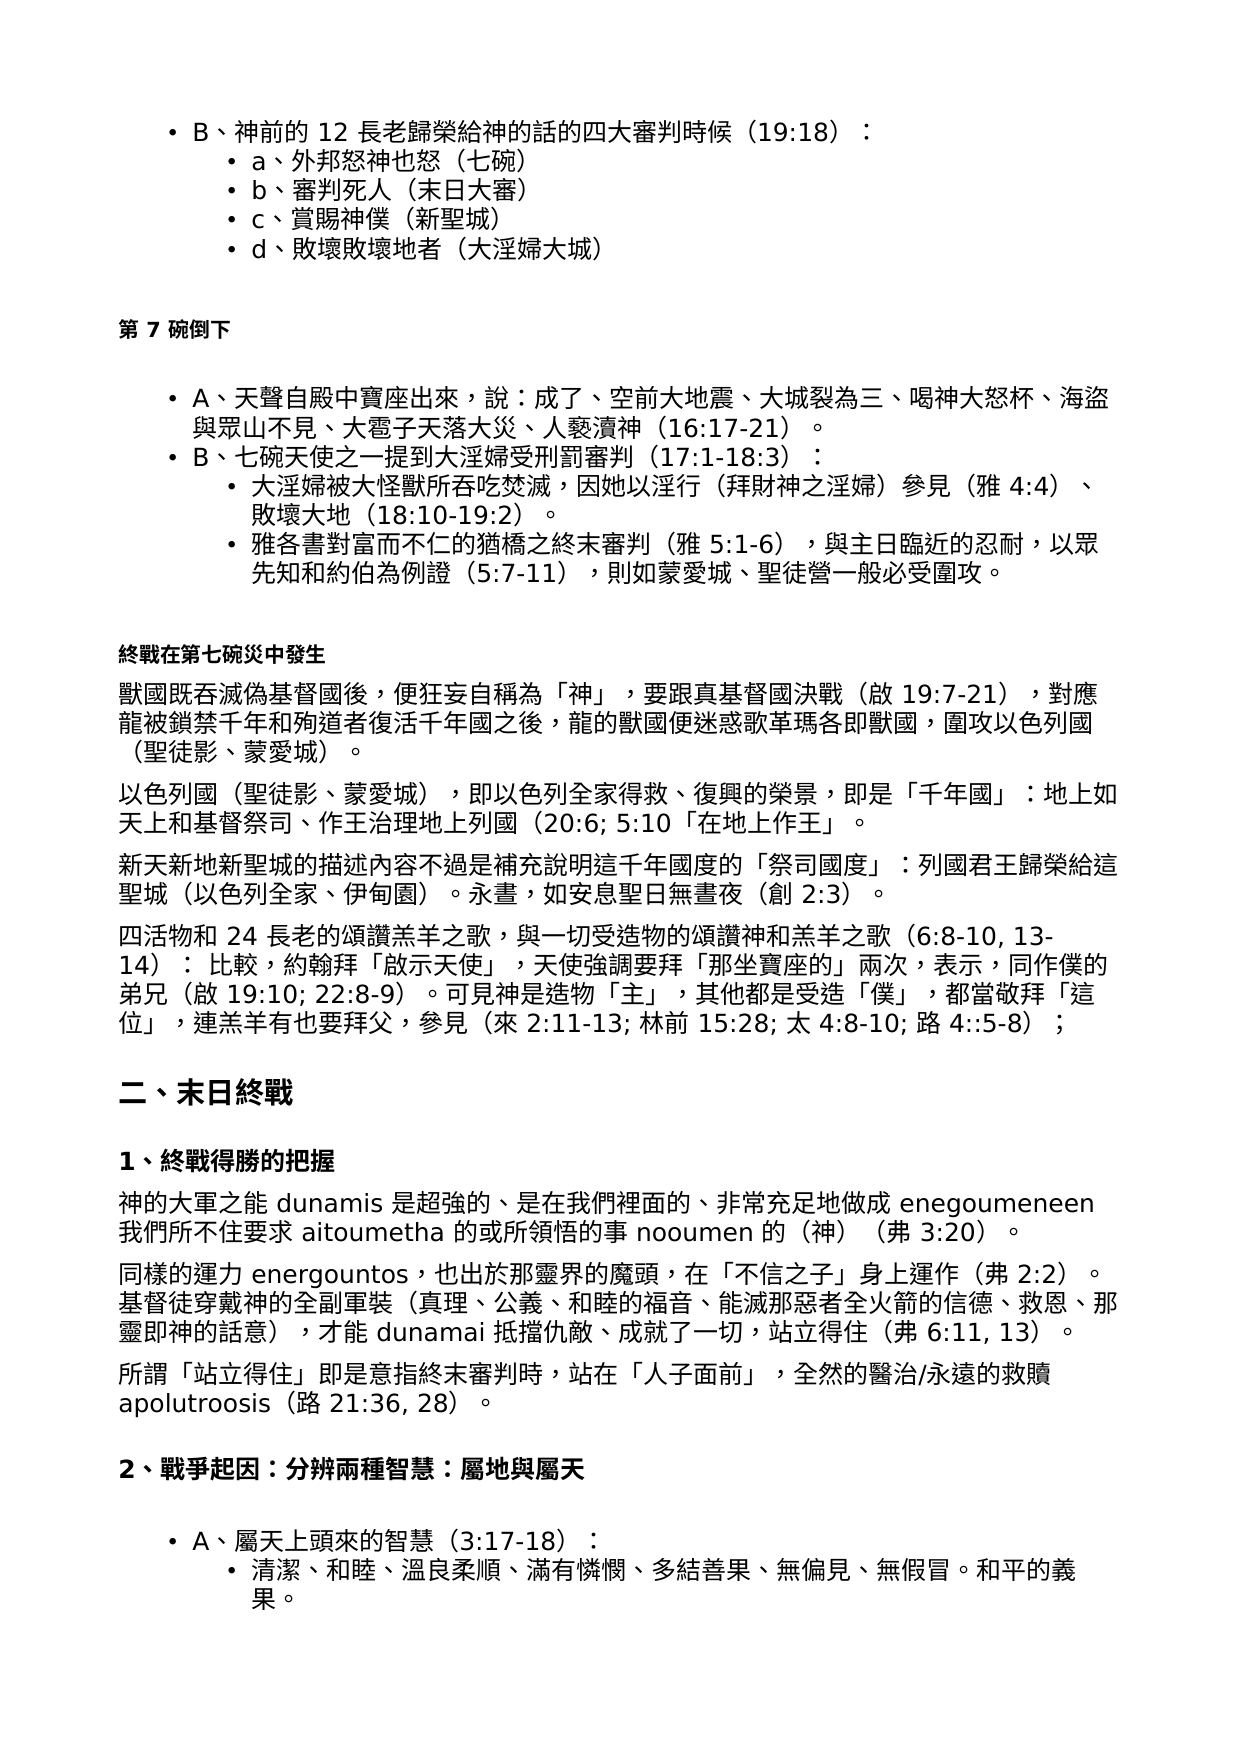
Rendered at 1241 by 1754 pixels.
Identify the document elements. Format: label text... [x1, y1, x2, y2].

subtitle 二、末日終戰 [118, 1076, 1122, 1110]
list 雅各書對富而不仁的猶橋之終末審判（雅 5:1-6），與主日臨近的忍耐，以眾先知和約伯為例證（5:7-11），則如蒙愛城、聖徒營一般必受圍攻。 [236, 531, 1122, 589]
list A、天聲自殿中寶座出來，說：成了、空前大地震、大城裂為三、喝神大怒杯、海盜與眾山不見、大雹子天落大災、人褻瀆神（16:17-21）。 [177, 385, 1122, 443]
list 大淫婦被大怪獸所吞吃焚滅，因她以淫行（拜財神之淫婦）參見（雅 4:4）、敗壞大地（18:10-19:2）。 [236, 472, 1122, 531]
list a、外邦怒神也怒（七碗） [236, 147, 1122, 176]
subtitle 第 7 碗倒下 [118, 318, 1122, 343]
text 以色列國（聖徒影、蒙愛城），即以色列全家得救、復興的榮景，即是「千年國」：地上如天上和基督祭司、作王治理地上列國（20:6; 5:10「在地上作王」。 [118, 780, 1122, 838]
list B、神前的 12 長老歸榮給神的話的四大審判時候（19:18）： [177, 118, 1122, 147]
list 清潔、和睦、溫良柔順、滿有憐憫、多結善果、無偏見、無假冒。和平的義果。 [236, 1556, 1122, 1614]
list B、七碗天使之一提到大淫婦受刑罰審判（17:1-18:3）： [177, 443, 1122, 472]
text 神的大軍之能 dunamis 是超強的、是在我們裡面的、非常充足地做成 enegoumeneen 我們所不住要求 aitoumetha 的或所領悟的事 nooumen 的（神）（弗 3:20）。 [118, 1189, 1122, 1247]
list d、敗壞敗壞地者（大淫婦大城） [236, 235, 1122, 264]
subtitle 終戰在第七碗災中發生 [118, 643, 1122, 668]
text 新天新地新聖城的描述內容不過是補充說明這千年國度的「祭司國度」：列國君王歸榮給這聖城（以色列全家、伊甸園）。永晝，如安息聖日無晝夜（創 2:3）。 [118, 851, 1122, 909]
subtitle 2、戰爭起因：分辨兩種智慧：屬地與屬天 [118, 1456, 1122, 1485]
subtitle 1、終戰得勝的把握 [118, 1147, 1122, 1177]
list b、審判死人（末日大審） [236, 176, 1122, 206]
text 四活物和 24 長老的頌讚羔羊之歌，與一切受造物的頌讚神和羔羊之歌（6:8-10, 13-14）： 比較，約翰拜「啟示天使」，天使強調要拜「那坐寶座的」兩次，表示，同作僕的弟兄（啟 19:10; 22:8-9）。可見神是造物「主」，其他都是受造「僕」，都當敬拜「這位」，連羔羊有也要拜父，參見（來 2:11-13; 林前 15:28; 太 4:8-10; 路 4::5-8）； [118, 922, 1122, 1038]
list A、屬天上頭來的智慧（3:17-18）： [177, 1527, 1122, 1556]
text 獸國既吞滅偽基督國後，便狂妄自稱為「神」，要跟真基督國決戰（啟 19:7-21），對應龍被鎖禁千年和殉道者復活千年國之後，龍的獸國便迷惑歌革瑪各即獸國，圍攻以色列國（聖徒影、蒙愛城）。 [118, 680, 1122, 768]
list c、賞賜神僕（新聖城） [236, 206, 1122, 235]
text 同樣的運力 energountos，也出於那靈界的魔頭，在「不信之子」身上運作（弗 2:2）。基督徒穿戴神的全副軍裝（真理、公義、和睦的福音、能滅那惡者全火箭的信德、救恩、那靈即神的話意），才能 dunamai 抵擋仇敵、成就了一切，站立得住（弗 6:11, 13）。 [118, 1260, 1122, 1347]
text 所謂「站立得住」即是意指終末審判時，站在「人子面前」，全然的醫治/永遠的救贖 apolutroosis（路 21:36, 28）。 [118, 1360, 1122, 1418]
